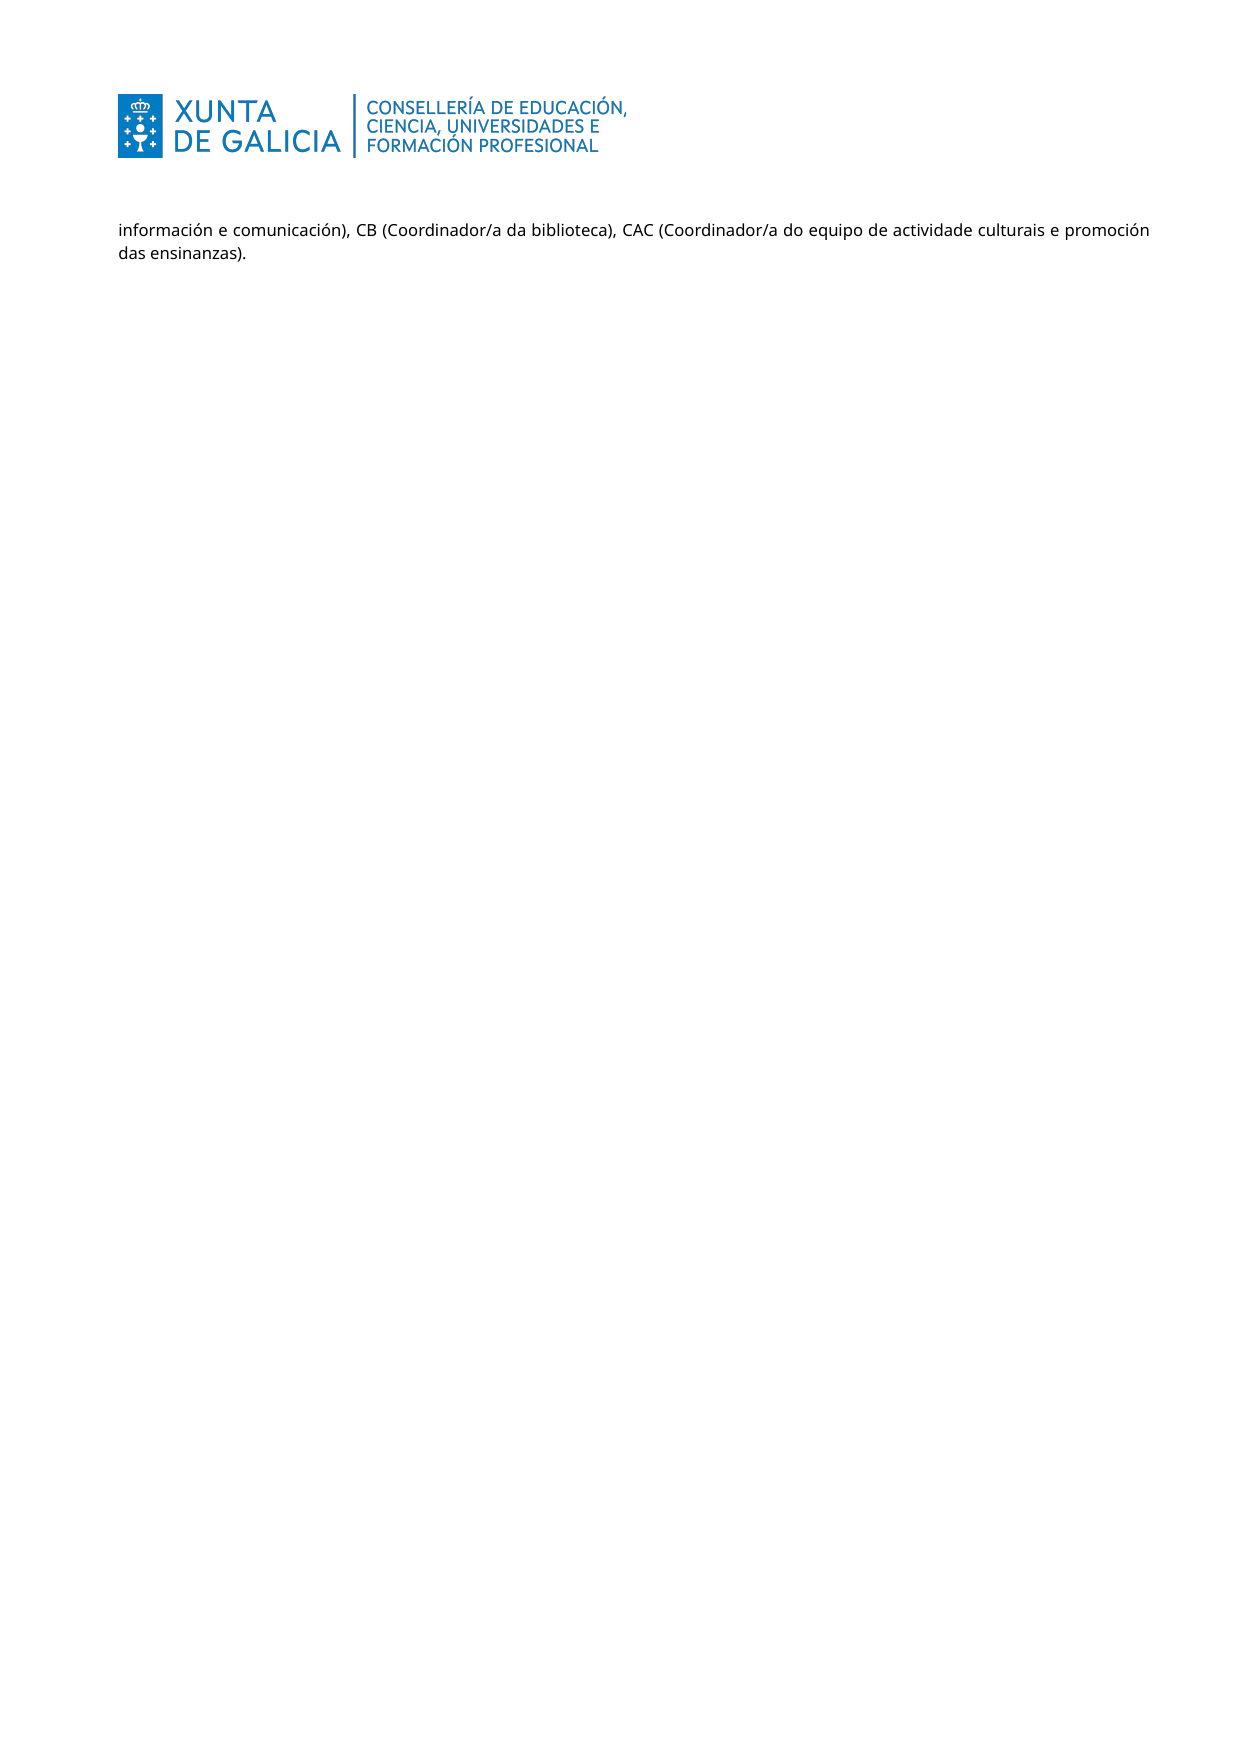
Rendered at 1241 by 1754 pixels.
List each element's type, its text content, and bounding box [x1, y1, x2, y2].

picture [118, 94, 627, 158]
text información e comunicación), CB (Coordinador/a da biblioteca), CAC (Coordinador/a do equipo de actividade culturais e promoción das ensinanzas). [118, 218, 1152, 264]
